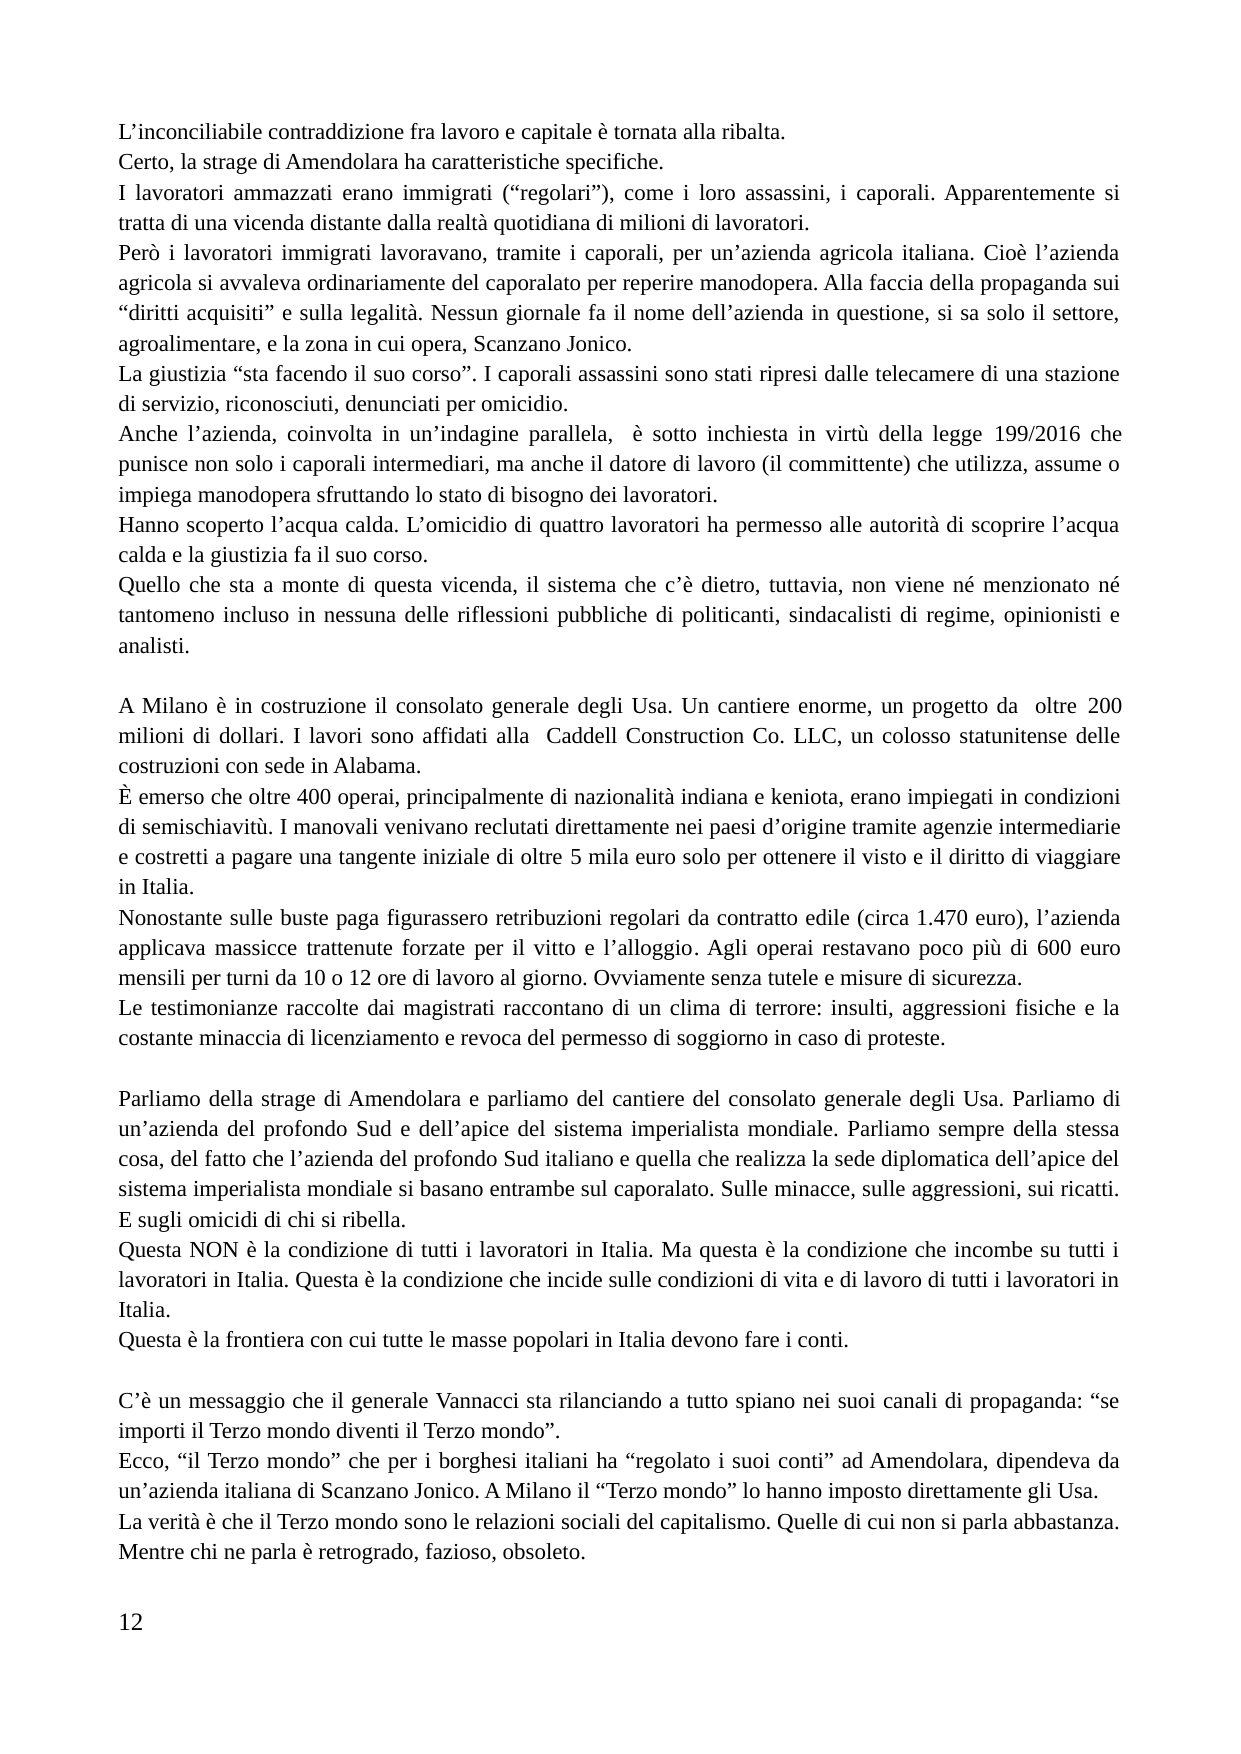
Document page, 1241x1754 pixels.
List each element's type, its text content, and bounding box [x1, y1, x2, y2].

text Nonostante sulle buste paga figurassero retribuzioni regolari da contratto edile (circa 1.470 euro), l’azienda applicava massicce trattenute forzate per il vitto e l’alloggio. Agli operai restavano poco più di 600 euro mensili per turni da 10 o 12 ore di lavoro al giorno. Ovviamente senza tutele e misure di sicurezza. [118, 903, 1122, 990]
text Quello che sta a monte di questa vicenda, il sistema che c’è dietro, tuttavia, non viene né menzionato né tantomeno incluso in nessuna delle riflessioni pubbliche di politicanti, sindacalisti di regime, opinionisti e analisti. [118, 571, 1122, 658]
text C’è un messaggio che il generale Vannacci sta rilanciando a tutto spiano nei suoi canali di propaganda: “se importi il Terzo mondo diventi il Terzo mondo”. [118, 1387, 1122, 1443]
text Questa NON è la condizione di tutti i lavoratori in Italia. Ma questa è la condizione che incombe su tutti i lavoratori in Italia. Questa è la condizione che incide sulle condizioni di vita e di lavoro di tutti i lavoratori in Italia. [118, 1236, 1122, 1323]
text I lavoratori ammazzati erano immigrati (“regolari”), come i loro assassini, i caporali. Apparentemente si tratta di una vicenda distante dalla realtà quotidiana di milioni di lavoratori. [118, 178, 1122, 235]
text Però i lavoratori immigrati lavoravano, tramite i caporali, per un’azienda agricola italiana. Cioè l’azienda agricola si avvaleva ordinariamente del caporalato per reperire manodopera. Alla faccia della propaganda sui “diritti acquisiti” e sulla legalità. Nessun giornale fa il nome dell’azienda in questione, si sa solo il settore, agroalimentare, e la zona in cui opera, Scanzano Jonico. [118, 239, 1122, 356]
text È emerso che oltre 400 operai, principalmente di nazionalità indiana e keniota, erano impiegati in condizioni di semischiavitù. I manovali venivano reclutati direttamente nei paesi d’origine tramite agenzie intermediarie e costretti a pagare una tangente iniziale di oltre 5 mila euro solo per ottenere il visto e il diritto di viaggiare in Italia. [118, 783, 1122, 900]
text Ecco, “il Terzo mondo” che per i borghesi italiani ha “regolato i suoi conti” ad Amendolara, dipendeva da un’azienda italiana di Scanzano Jonico. A Milano il “Terzo mondo” lo hanno imposto direttamente gli Usa. [118, 1447, 1122, 1504]
text Certo, la strage di Amendolara ha caratteristiche specifiche. [118, 148, 1122, 175]
text La giustizia “sta facendo il suo corso”. I caporali assassini sono stati ripresi dalle telecamere di una stazione di servizio, riconosciuti, denunciati per omicidio. [118, 360, 1122, 416]
text Parliamo della strage di Amendolara e parliamo del cantiere del consolato generale degli Usa. Parliamo di un’azienda del profondo Sud e dell’apice del sistema imperialista mondiale. Parliamo sempre della stessa cosa, del fatto che l’azienda del profondo Sud italiano e quella che realizza la sede diplomatica dell’apice del sistema imperialista mondiale si basano entrambe sul caporalato. Sulle minacce, sulle aggressioni, sui ricatti. E sugli omicidi di chi si ribella. [118, 1085, 1122, 1232]
text Anche l’azienda, coinvolta in un’indagine parallela, è sotto inchiesta in virtù della legge 199/2016 che punisce non solo i caporali intermediari, ma anche il datore di lavoro (il committente) che utilizza, assume o impiega manodopera sfruttando lo stato di bisogno dei lavoratori. [118, 420, 1122, 507]
text A Milano è in costruzione il consolato generale degli Usa. Un cantiere enorme, un progetto da oltre 200 milioni di dollari. I lavori sono affidati alla Caddell Construction Co. LLC, un colosso statunitense delle costruzioni con sede in Alabama. [118, 692, 1122, 779]
text Hanno scoperto l’acqua calda. L’omicidio di quattro lavoratori ha permesso alle autorità di scoprire l’acqua calda e la giustizia fa il suo corso. [118, 511, 1122, 567]
text La verità è che il Terzo mondo sono le relazioni sociali del capitalismo. Quelle di cui non si parla abbastanza. Mentre chi ne parla è retrogrado, fazioso, obsoleto. [118, 1508, 1122, 1564]
text Le testimonianze raccolte dai magistrati raccontano di un clima di terrore: insulti, aggressioni fisiche e la costante minaccia di licenziamento e revoca del permesso di soggiorno in caso di proteste. [118, 994, 1122, 1051]
text L’inconciliabile contraddizione fra lavoro e capitale è tornata alla ribalta. [118, 118, 1122, 144]
text Questa è la frontiera con cui tutte le masse popolari in Italia devono fare i conti. [118, 1326, 1122, 1353]
